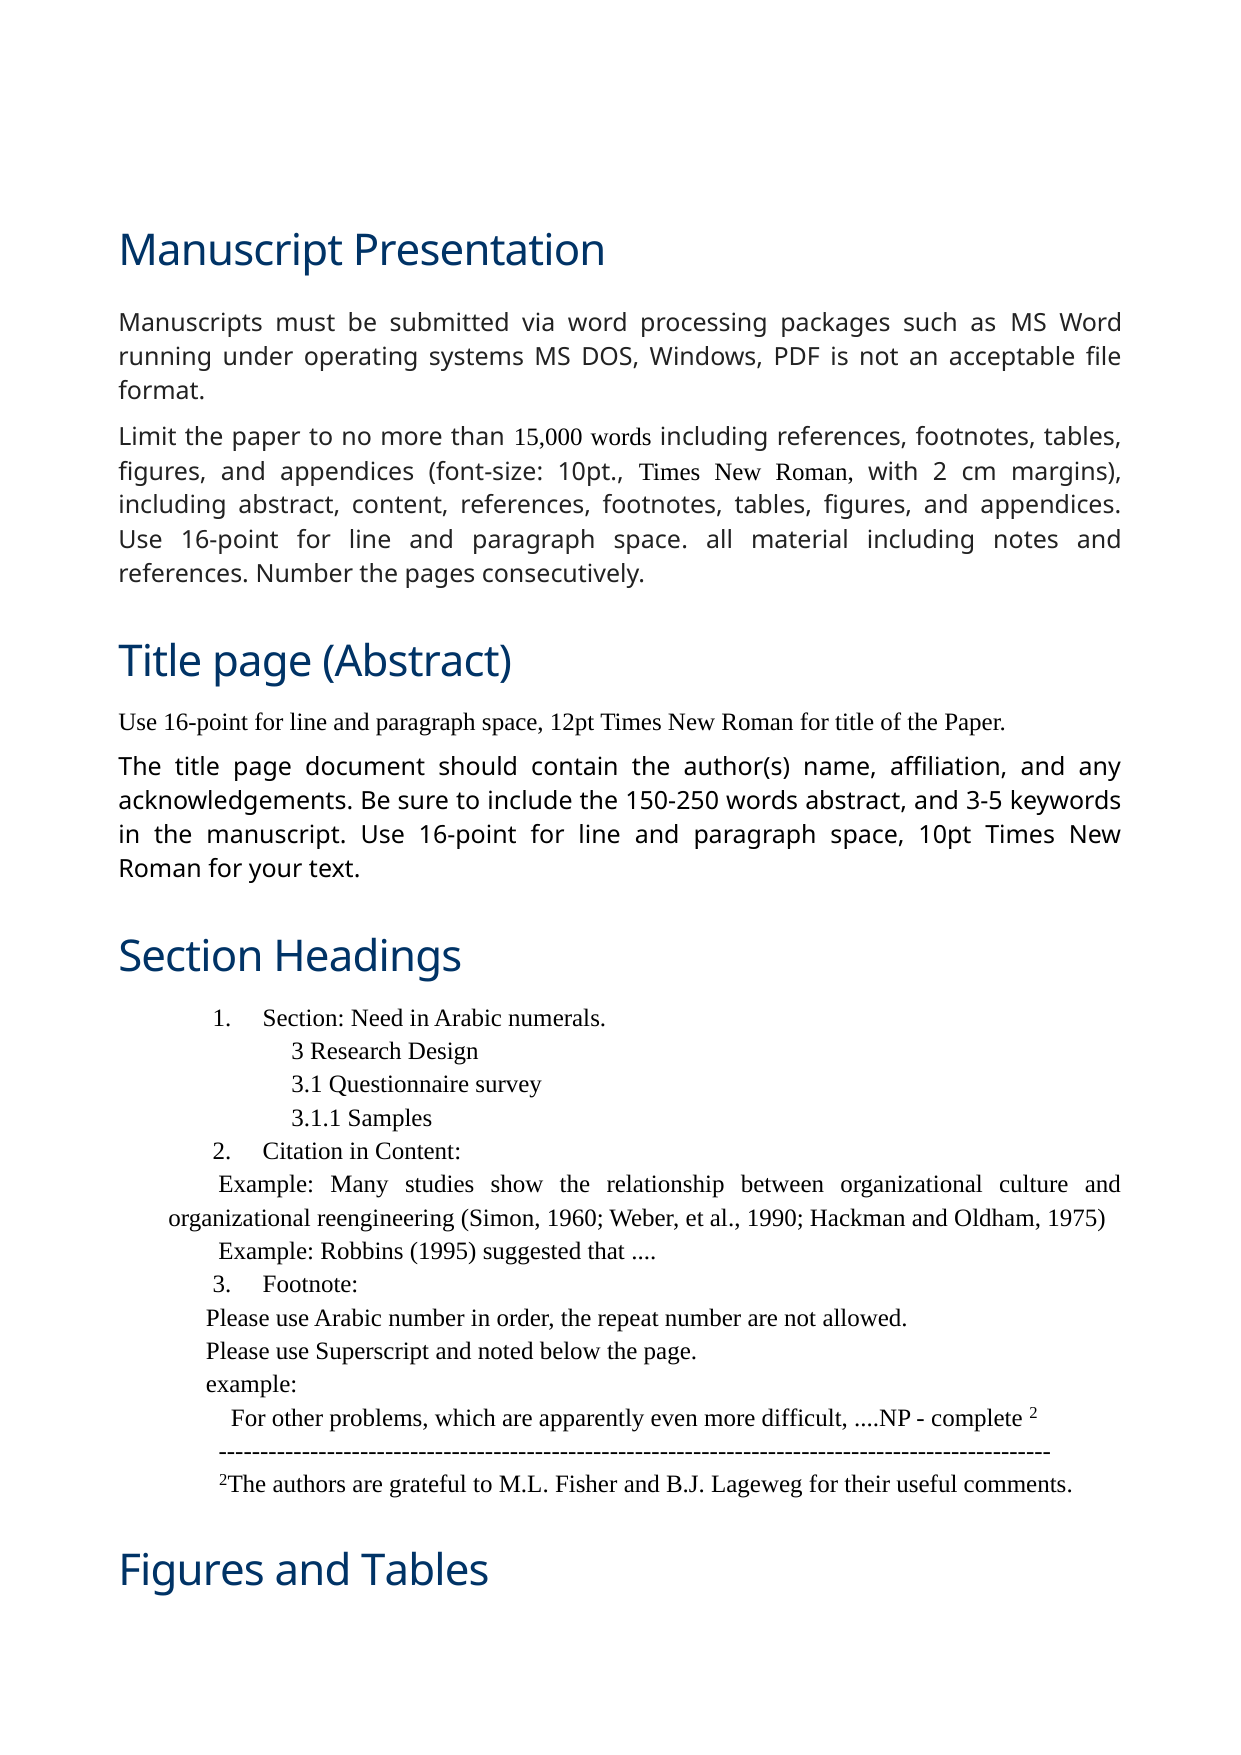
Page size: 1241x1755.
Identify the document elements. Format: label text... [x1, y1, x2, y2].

text For other problems, which are apparently even more difficult, ....NP - complete 2 [231, 1398, 1122, 1431]
text Please use Arabic number in order, the repeat number are not allowed. [168, 1298, 1122, 1331]
subtitle Section Headings [118, 925, 1122, 984]
list Section: Need in Arabic numerals. [212, 998, 1122, 1031]
text Limit the paper to no more than 15,000 words including references, footnotes, tables, figures, and appendices (font-size: 10pt., Times New Roman, with 2 cm margins), including abstract, content, references, footnotes, tables, figures, and appendices. Use 16-point for line and paragraph space. all material including notes and references. Number the pages consecutively. [118, 419, 1122, 589]
list Footnote: [212, 1265, 1122, 1298]
subtitle Figures and Tables [118, 1538, 1122, 1598]
text example: [168, 1365, 1122, 1398]
text Title page (Abstract) [118, 629, 1122, 689]
text Please use Superscript and noted below the page. [168, 1331, 1122, 1365]
text ---------------------------------------------------------------------------------------------------- [168, 1431, 1122, 1465]
list Citation in Content: [212, 1131, 1122, 1165]
text Example: Many studies show the relationship between organizational culture and organizational reengineering (Simon, 1960; Weber, et al., 1990; Hackman and Oldham, 1975) [168, 1165, 1122, 1231]
text 3.1 Questionnaire survey [156, 1065, 1122, 1098]
text Use 16-point for line and paragraph space, 12pt Times New Roman for title of the Paper. [118, 703, 1122, 736]
text Manuscripts must be submitted via word processing packages such as MS Word running under operating systems MS DOS, Windows, PDF is not an acceptable file format. [118, 304, 1122, 407]
text Example: Robbins (1995) suggested that .... [168, 1231, 1122, 1265]
text Manuscript Presentation [118, 218, 1122, 278]
text The title page document should contain the author(s) name, affiliation, and any acknowledgements. Be sure to include the 150-250 words abstract, and 3-5 keywords in the manuscript. Use 16-point for line and paragraph space, 10pt Times New Roman for your text. [118, 748, 1122, 885]
text 2The authors are grateful to M.L. Fisher and B.J. Lageweg for their useful comments. [181, 1465, 1122, 1498]
text 3 Research Design [156, 1031, 1122, 1065]
text 3.1.1 Samples [156, 1098, 1122, 1131]
